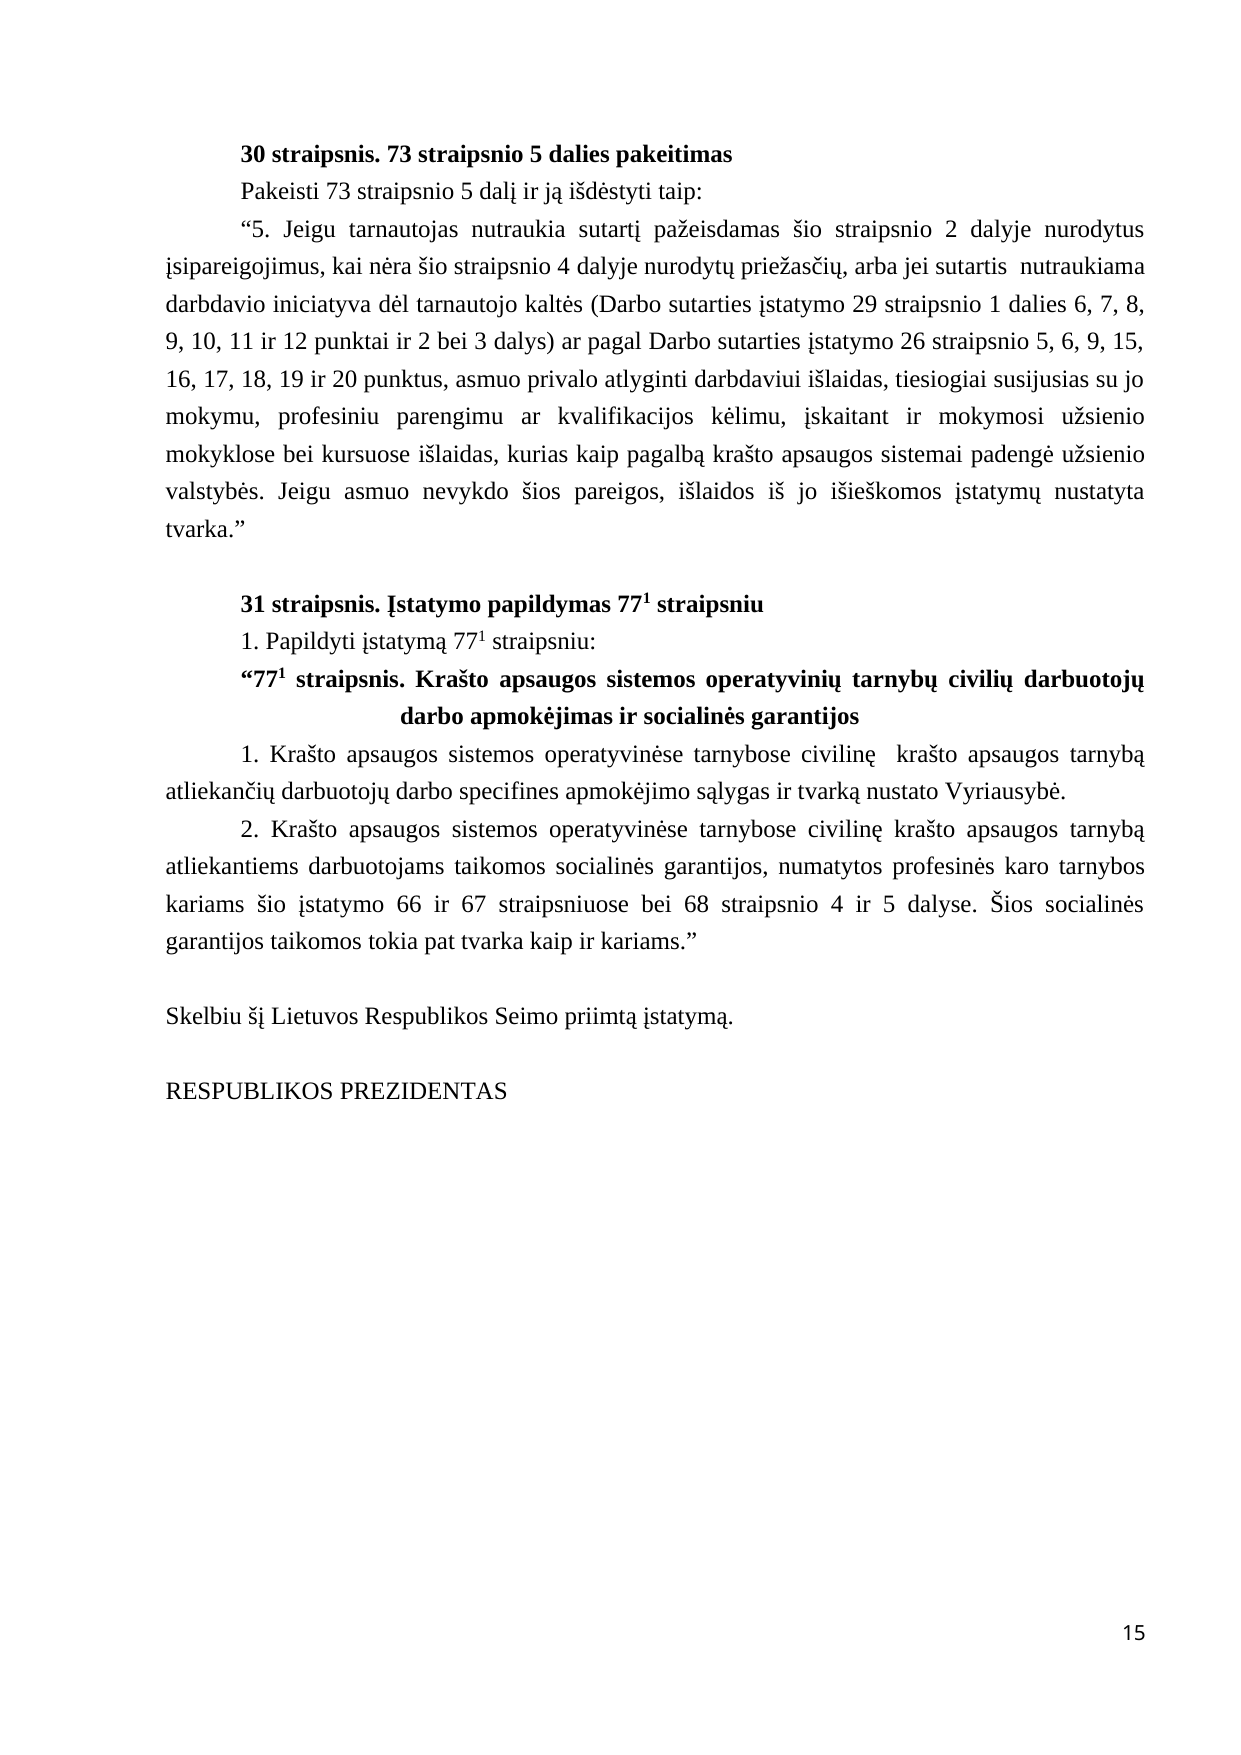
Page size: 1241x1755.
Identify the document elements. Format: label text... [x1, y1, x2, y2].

text “771 straipsnis. Krašto apsaugos sistemos operatyvinių tarnybų civilių darbuotojų darbo apmokėjimas ir socialinės garantijos [240, 655, 1146, 730]
text RESPUBLIKOS PREZIDENTAS [165, 1067, 1146, 1105]
text “5. Jeigu tarnautojas nutraukia sutartį pažeisdamas šio straipsnio 2 dalyje nurodytus įsipareigojimus, kai nėra šio straipsnio 4 dalyje nurodytų priežasčių, arba jei sutartis nutraukiama darbdavio iniciatyva dėl tarnautojo kaltės (Darbo sutarties įstatymo 29 straipsnio 1 dalies 6, 7, 8, 9, 10, 11 ir 12 punktai ir 2 bei 3 dalys) ar pagal Darbo sutarties įstatymo 26 straipsnio 5, 6, 9, 15, 16, 17, 18, 19 ir 20 punktus, asmuo privalo atlyginti darbdaviui išlaidas, tiesiogiai susijusias su jo mokymu, profesiniu parengimu ar kvalifikacijos kėlimu, įskaitant ir mokymosi užsienio mokyklose bei kursuose išlaidas, kurias kaip pagalbą krašto apsaugos sistemai padengė užsienio valstybės. Jeigu asmuo nevykdo šios pareigos, išlaidos iš jo išieškomos įstatymų nustatyta tvarka.” [165, 205, 1146, 542]
text Skelbiu šį Lietuvos Respublikos Seimo priimtą įstatymą. [165, 992, 1146, 1030]
text Pakeisti 73 straipsnio 5 dalį ir ją išdėstyti taip: [165, 167, 1146, 205]
text 2. Krašto apsaugos sistemos operatyvinėse tarnybose civilinę krašto apsaugos tarnybą atliekantiems darbuotojams taikomos socialinės garantijos, numatytos profesinės karo tarnybos kariams šio įstatymo 66 ir 67 straipsniuose bei 68 straipsnio 4 ir 5 dalyse. Šios socialinės garantijos taikomos tokia pat tvarka kaip ir kariams.” [165, 805, 1146, 955]
text 1. Krašto apsaugos sistemos operatyvinėse tarnybose civilinę krašto apsaugos tarnybą atliekančių darbuotojų darbo specifines apmokėjimo sąlygas ir tvarką nustato Vyriausybė. [165, 730, 1146, 805]
text 1. Papildyti įstatymą 771 straipsniu: [165, 617, 1146, 655]
text 30 straipsnis. 73 straipsnio 5 dalies pakeitimas [165, 130, 1146, 167]
text 31 straipsnis. Įstatymo papildymas 771 straipsniu [240, 580, 1146, 617]
